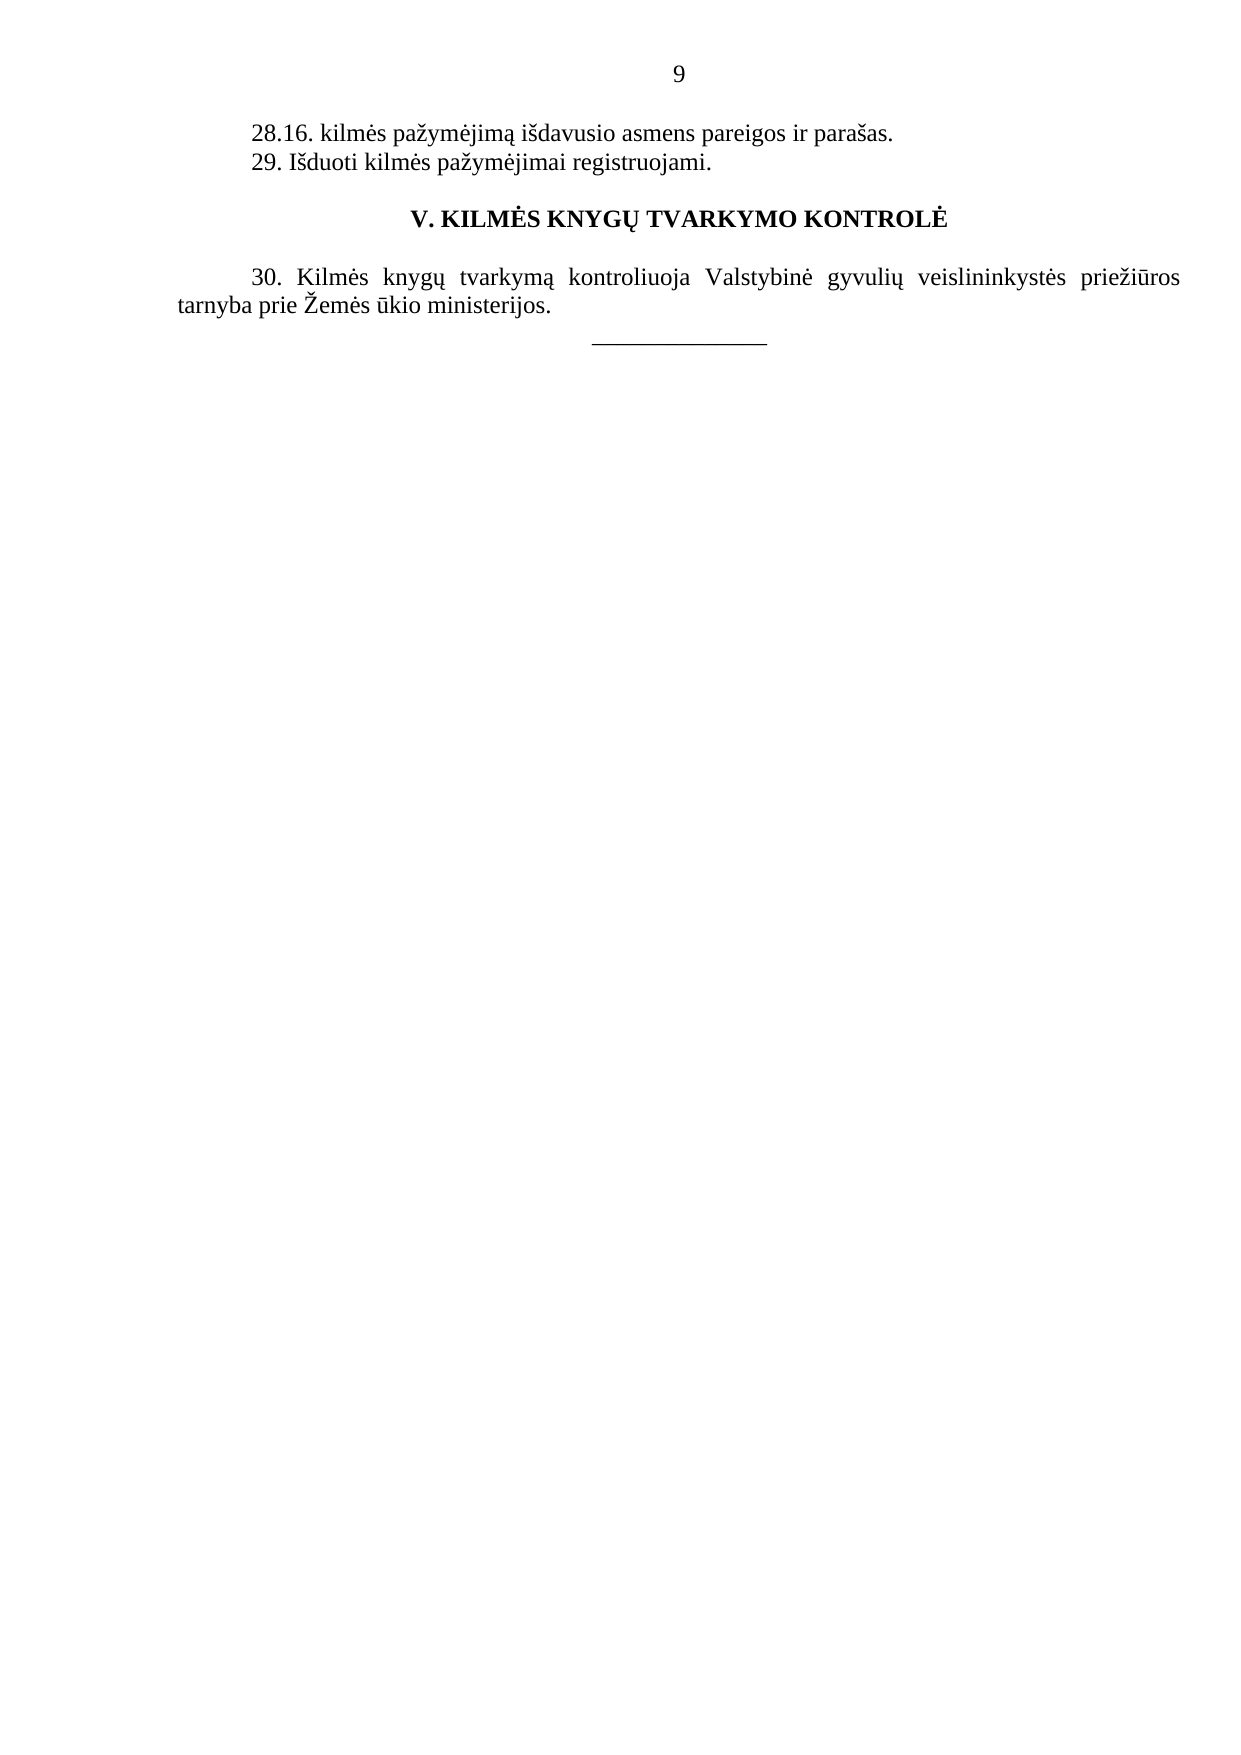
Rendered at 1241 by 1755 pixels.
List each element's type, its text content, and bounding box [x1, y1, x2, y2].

text V. KILMĖS KNYGŲ TVARKYMO KONTROLĖ [177, 204, 1181, 233]
text 28.16. kilmės pažymėjimą išdavusio asmens pareigos ir parašas. [177, 118, 1181, 147]
text 29. Išduoti kilmės pažymėjimai registruojami. [177, 147, 1181, 176]
text ______________ [177, 319, 1181, 348]
text 30. Kilmės knygų tvarkymą kontroliuoja Valstybinė gyvulių veislininkystės priežiūros tarnyba prie Žemės ūkio ministerijos. [177, 262, 1181, 319]
